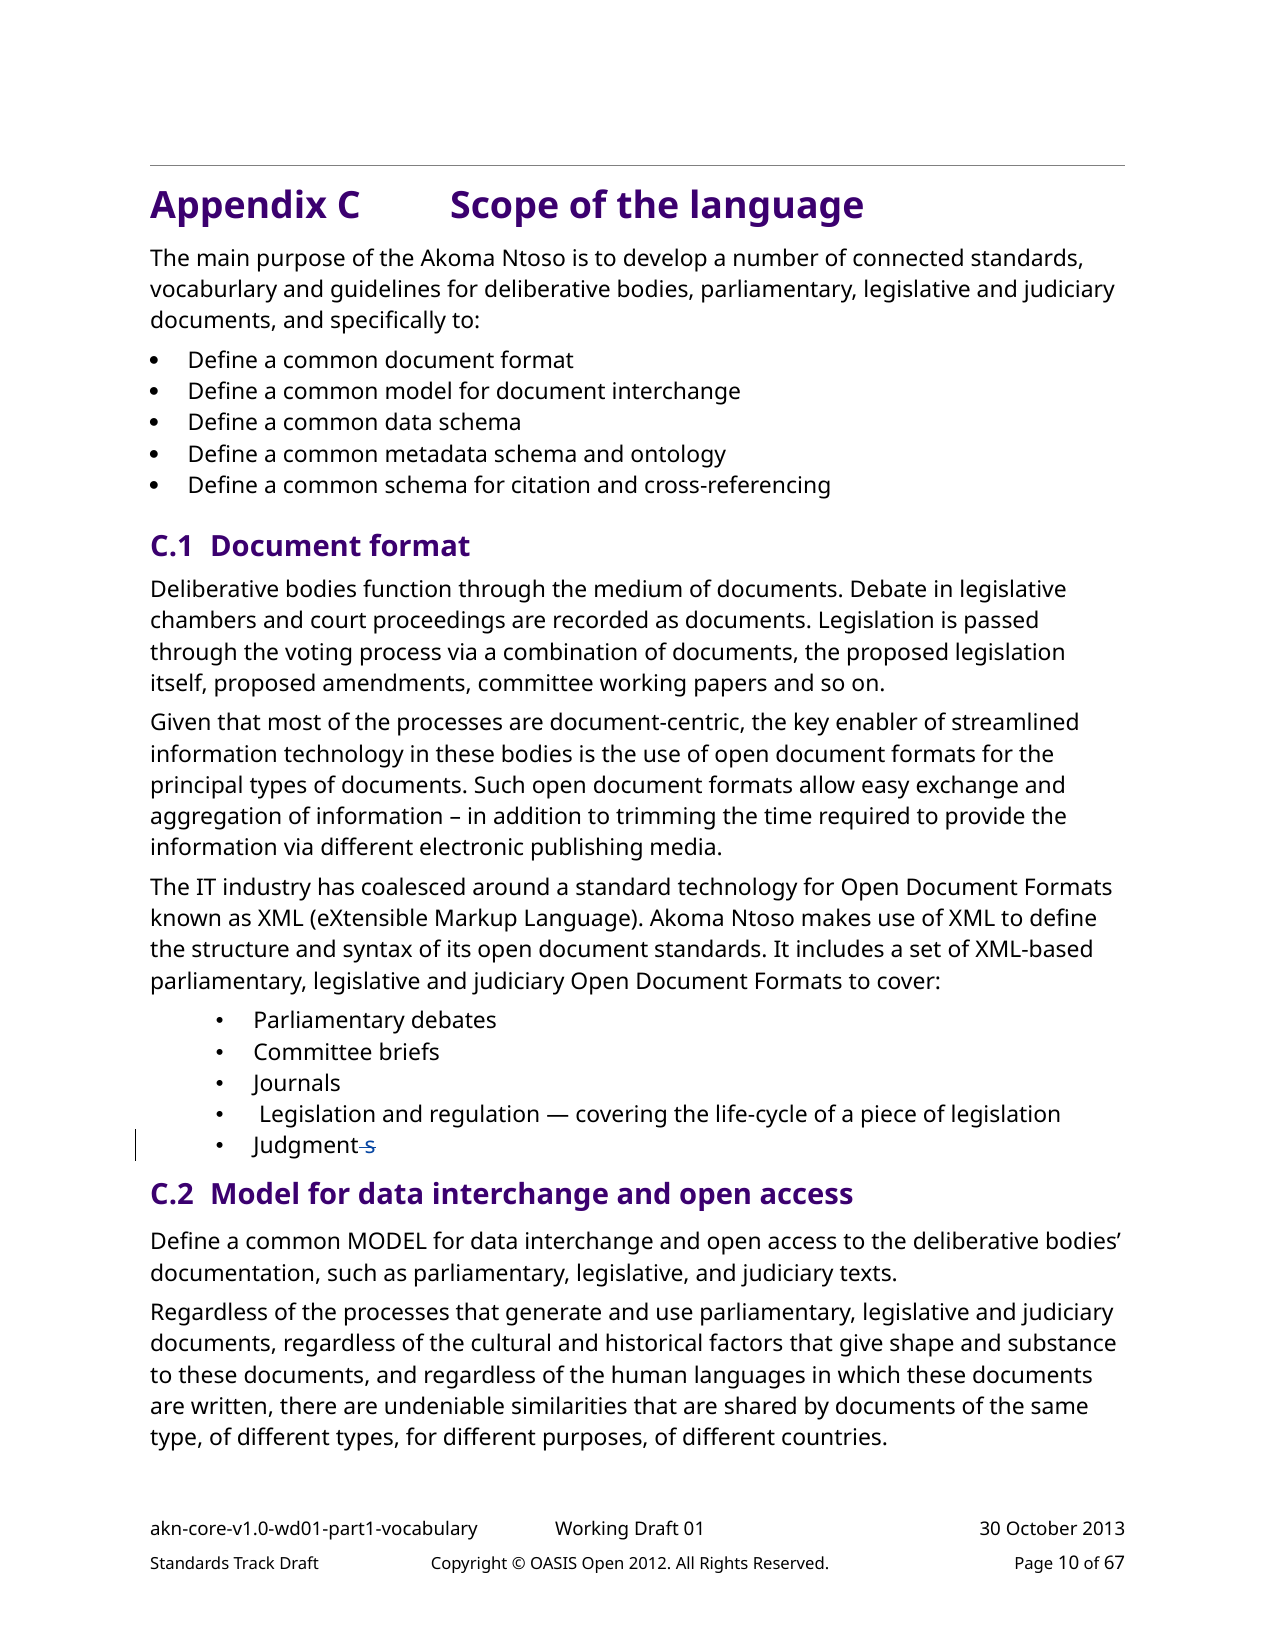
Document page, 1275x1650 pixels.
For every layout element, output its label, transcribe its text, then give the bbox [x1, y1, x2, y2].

list Judgment [216, 1129, 1125, 1161]
list Legislation and regulation — covering the life-cycle of a piece of legislation [216, 1098, 1125, 1129]
list Parliamentary debates [216, 1004, 1125, 1036]
list Define a common model for document interchange [150, 375, 1125, 406]
text Regardless of the processes that generate and use parliamentary, legislative and judiciary documents, regardless of the cultural and historical factors that give shape and substance to these documents, and regardless of the human languages in which these documents are written, there are undeniable similarities that are shared by documents of the same type, of different types, for different purposes, of different countries. [150, 1296, 1125, 1452]
subtitle Model for data interchange and open access [150, 1173, 1125, 1213]
text Define a common MODEL for data interchange and open access to the deliberative bodies’ documentation, such as parliamentary, legislative, and judiciary texts. [150, 1225, 1125, 1288]
text Given that most of the processes are document-centric, the key enabler of streamlined information technology in these bodies is the use of open document formats for the principal types of documents. Such open document formats allow easy exchange and aggregation of information – in addition to trimming the time required to provide the information via different electronic publishing media. [150, 706, 1125, 863]
subtitle Document format [150, 525, 1125, 565]
subtitle Scope of the language [150, 166, 1125, 229]
list Define a common schema for citation and cross-referencing [150, 469, 1125, 500]
text The main purpose of the Akoma Ntoso is to develop a number of connected standards, vocaburlary and guidelines for deliberative bodies, parliamentary, legislative and judiciary documents, and specifically to: [150, 242, 1125, 335]
text The IT industry has coalesced around a standard technology for Open Document Formats known as XML (eXtensible Markup Language). Akoma Ntoso makes use of XML to define the structure and syntax of its open document standards. It includes a set of XML-based parliamentary, legislative and judiciary Open Document Formats to cover: [150, 871, 1125, 996]
list Define a common document format [150, 344, 1125, 375]
list Define a common data schema [150, 406, 1125, 437]
list Define a common metadata schema and ontology [150, 437, 1125, 469]
list Committee briefs [216, 1036, 1125, 1067]
text Deliberative bodies function through the medium of documents. Debate in legislative chambers and court proceedings are recorded as documents. Legislation is passed through the voting process via a combination of documents, the proposed legislation itself, proposed amendments, committee working papers and so on. [150, 573, 1125, 698]
list Journals [216, 1067, 1125, 1098]
